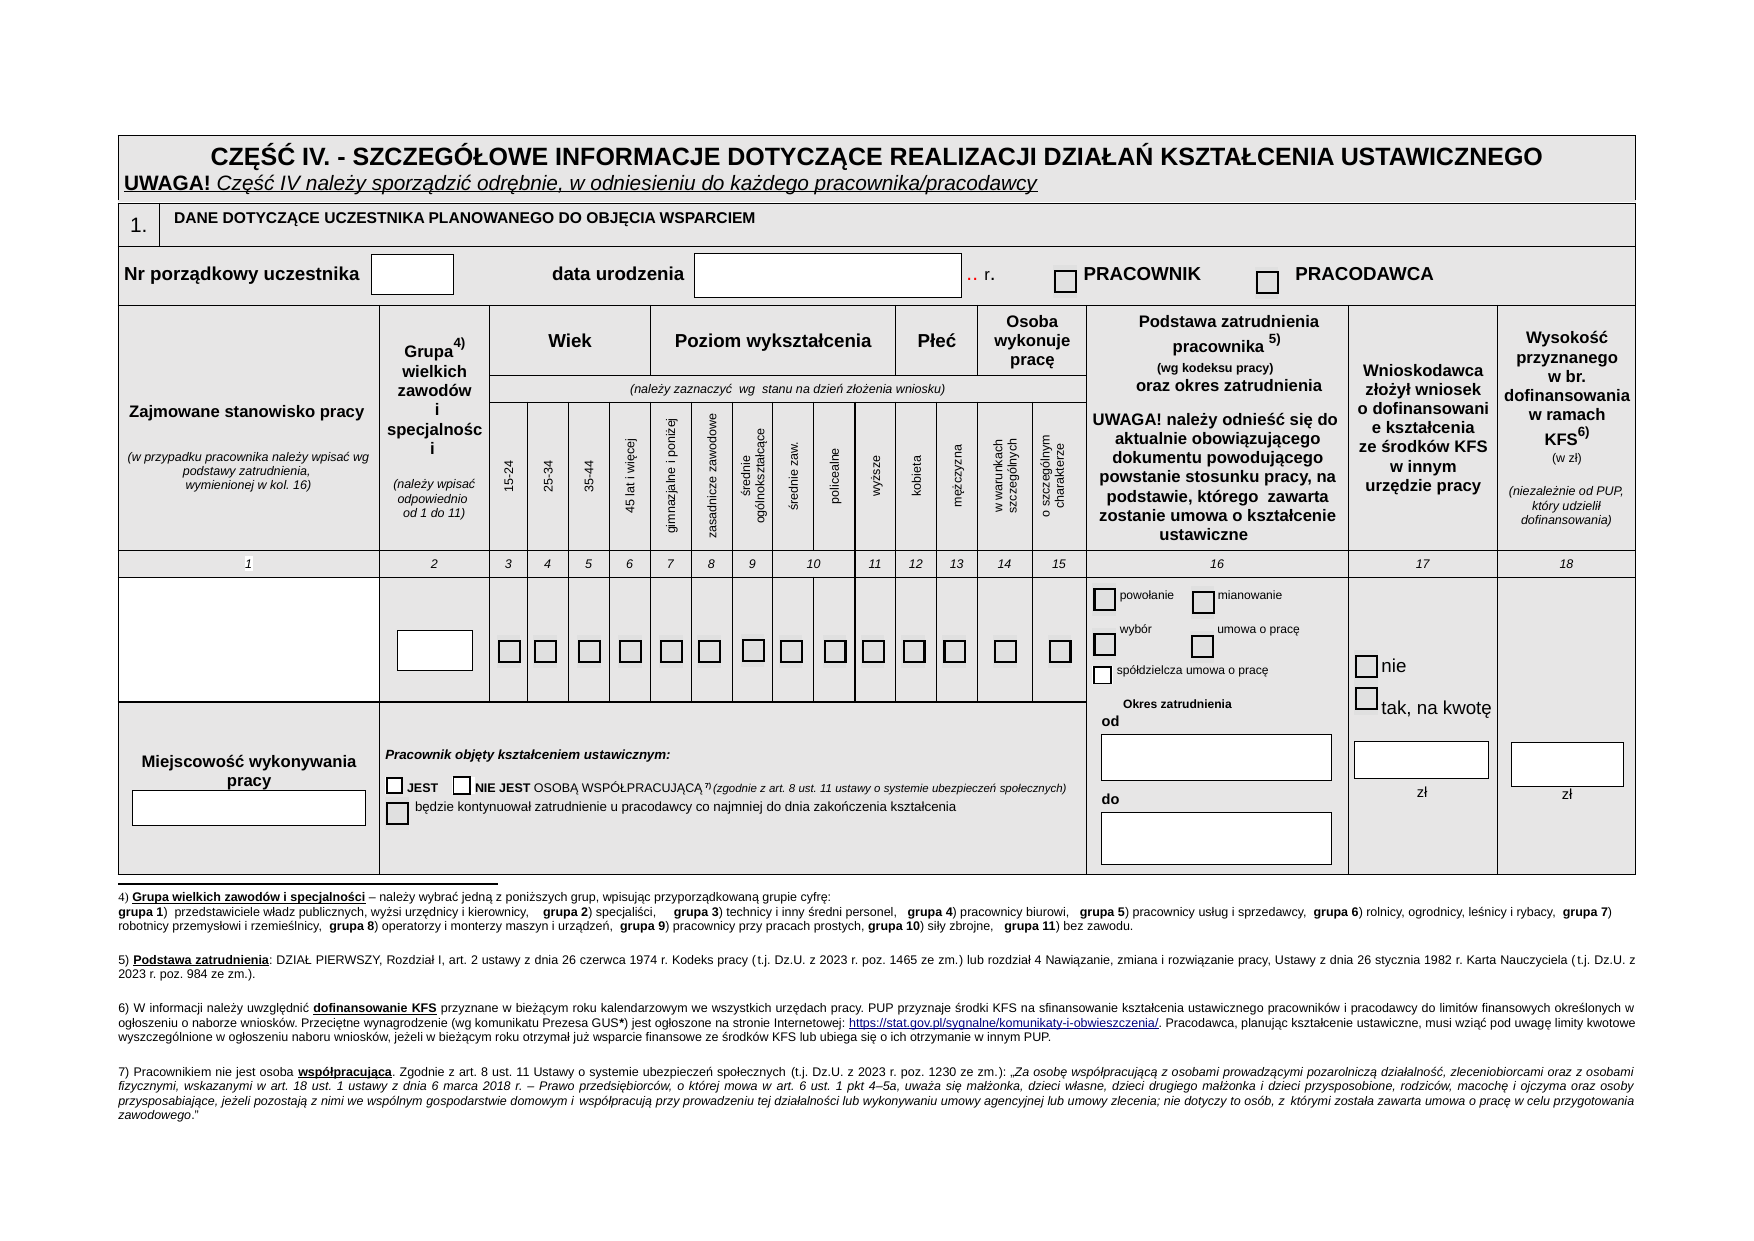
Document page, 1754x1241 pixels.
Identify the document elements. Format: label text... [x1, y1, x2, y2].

table_cell 1 [119, 551, 379, 577]
table_cell średnie zaw. [773, 403, 813, 550]
table_cell 25-34 [528, 403, 568, 550]
table_cell 4 [528, 551, 568, 577]
table_header 1. [119, 204, 159, 246]
table_cell Pracownik objęty kształceniem ustawicznym: JEST NIE JEST OSOBĄ WSPÓŁPRACUJĄCĄ (zgodnie z art. 8 ust. 11 ustawy o systemie ubezpieczeń społecznych) będzie kontynuował zatrudnienie u pracodawcy co najmniej do dnia zakończenia kształcenia [380, 703, 1086, 874]
table_cell [490, 578, 527, 701]
table_cell 14 [978, 551, 1032, 577]
table_cell 6 [610, 551, 650, 577]
table_cell 2 [380, 551, 489, 577]
table_cell 11 [856, 551, 895, 577]
table_cell Osoba wykonuje pracę [978, 306, 1086, 375]
table_cell [528, 578, 568, 701]
table_cell powołanie mianowanie wybór umowa o pracę spółdzielcza umowa o pracę Okres zatrudnienia od do [1087, 578, 1348, 874]
table_cell o szczególnym charakterze [1033, 403, 1086, 550]
table_cell [651, 578, 691, 701]
table_cell 13 [937, 551, 977, 577]
table_cell [610, 578, 650, 701]
table_cell 16 [1087, 551, 1348, 577]
table_cell 5 [569, 551, 609, 577]
table_cell [937, 578, 977, 701]
table_cell Płeć [896, 306, 977, 375]
table_cell [896, 578, 936, 701]
table_cell 10 [773, 551, 854, 577]
table_cell średnie ogólnokształcące [733, 403, 772, 550]
table_cell zł [1498, 578, 1635, 874]
table_cell 9 [733, 551, 772, 577]
table_cell [733, 578, 772, 701]
table_header CZĘŚĆ IV. - SZCZEGÓŁOWE INFORMACJE DOTYCZĄCE REALIZACJI DZIAŁAŃ KSZTAŁCENIA USTAWICZNEGO UWAGA! Część IV należy sporządzić odrębnie, w odniesieniu do każdego pracownika/pracodawcy [119, 136, 1635, 200]
table_cell Poziom wykształcenia [651, 306, 895, 375]
table_cell Grupa wielkich zawodów i specjalności (należy wpisać odpowiednio od 1 do 11) [380, 306, 489, 550]
table_cell wyższe [856, 403, 895, 550]
table_cell mężczyzna [937, 403, 977, 550]
table_cell nie tak, na kwotę zł [1349, 578, 1497, 874]
table_cell Wysokość przyznanego w br. dofinansowania w ramach KFS (w zł) (niezależnie od PUP, który udzielił dofinansowania) [1498, 306, 1635, 550]
table_header DANE DOTYCZĄCE UCZESTNIKA PLANOWANEGO DO OBJĘCIA WSPARCIEM [160, 204, 1635, 246]
table_cell 8 [692, 551, 732, 577]
table_cell [856, 578, 895, 701]
table_cell 45 lat i więcej [610, 403, 650, 550]
table_cell 3 [490, 551, 527, 577]
table_cell [978, 578, 1032, 701]
table_cell Nr porządkowy uczestnika data urodzenia .. r. PRACOWNIK PRACODAWCA [119, 247, 1635, 305]
table_cell [380, 578, 489, 701]
table_cell kobieta [896, 403, 936, 550]
table_cell Wiek [490, 306, 650, 375]
table_cell [1033, 578, 1086, 701]
table_cell 17 [1349, 551, 1497, 577]
table_cell w warunkach szczególnych [978, 403, 1032, 550]
table_cell policealne [814, 403, 854, 550]
table_cell [569, 578, 609, 701]
table_cell 15 [1033, 551, 1086, 577]
table_cell (należy zaznaczyć wg stanu na dzień złożenia wniosku) [490, 376, 1086, 402]
table_cell [119, 578, 379, 701]
table_cell Miejscowość wykonywania pracy [119, 703, 379, 874]
table_cell [692, 578, 732, 701]
table_cell 12 [896, 551, 936, 577]
table_cell gimnazjalne i poniżej [651, 403, 691, 550]
table_cell 35-44 [569, 403, 609, 550]
table_cell 15-24 [490, 403, 527, 550]
table_cell 18 [1498, 551, 1635, 577]
table_cell Wnioskodawca złożył wniosek o dofinansowanie kształcenia ze środków KFS w innym urzędzie pracy [1349, 306, 1497, 550]
table_cell [773, 578, 813, 701]
table_cell Zajmowane stanowisko pracy (w przypadku pracownika należy wpisać wg podstawy zatrudnienia, wymienionej w kol. 16) [119, 306, 379, 550]
table_cell [814, 578, 854, 701]
table_cell zasadnicze zawodowe [692, 403, 732, 550]
table_cell Podstawa zatrudnienia pracownika (wg kodeksu pracy) oraz okres zatrudnienia UWAGA! należy odnieść się do aktualnie obowiązującego dokumentu powodującego powstanie stosunku pracy, na podstawie, którego zawarta zostanie umowa o kształcenie ustawiczne [1087, 306, 1348, 550]
table_cell 7 [651, 551, 691, 577]
